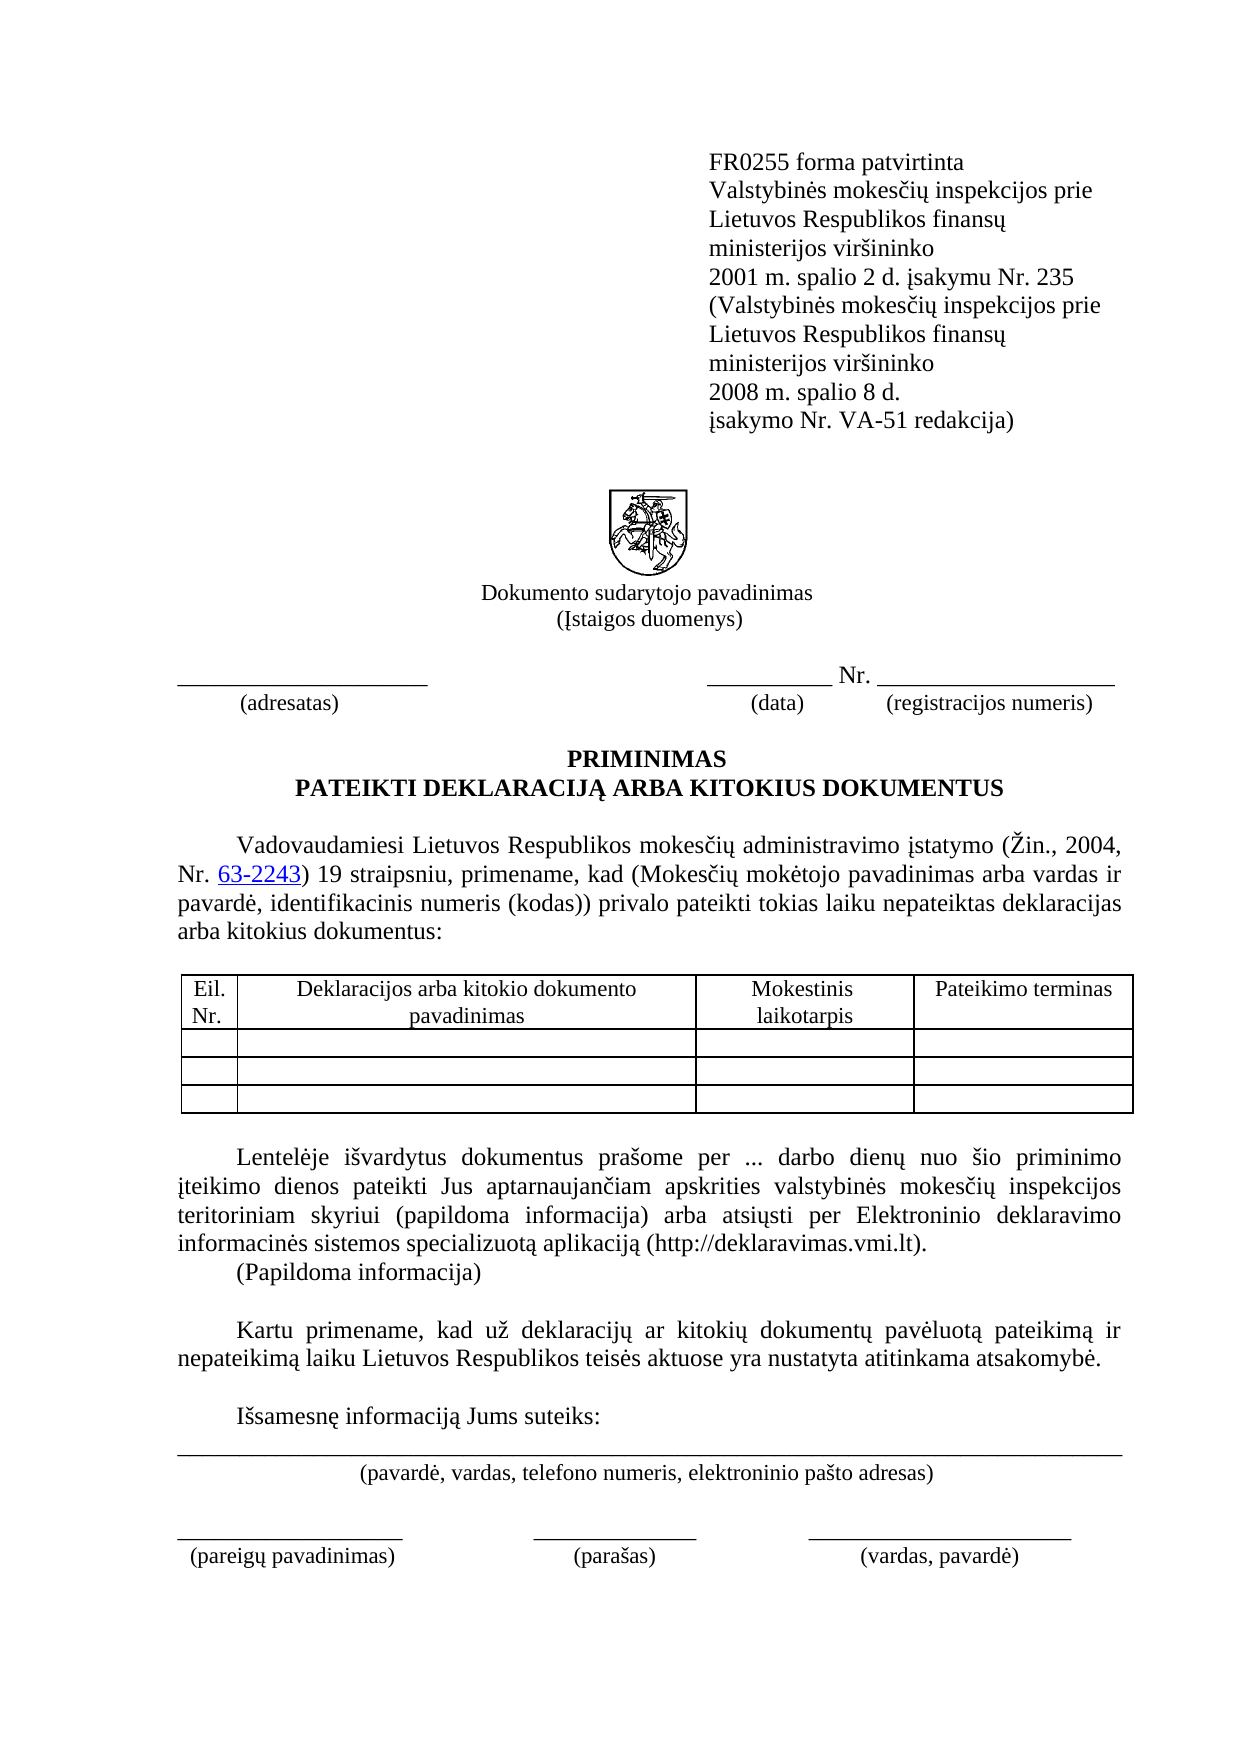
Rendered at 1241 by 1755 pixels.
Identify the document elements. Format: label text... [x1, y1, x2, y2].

table_cell [238, 1086, 695, 1112]
text __________________ _____________ _____________________ [177, 1514, 1122, 1542]
text Lentelėje išvardytus dokumentus prašome per ... darbo dienų nuo šio priminimo įteikimo dienos pateikti Jus aptarnaujančiam apskrities valstybinės mokesčių inspekcijos teritoriniam skyriui (papildoma informacija) arba atsiųsti per Elektroninio deklaravimo informacinės sistemos specializuotą aplikaciją (http://deklaravimas.vmi.lt). [177, 1142, 1122, 1257]
table_cell [915, 1086, 1132, 1112]
text Vadovaudamiesi Lietuvos Respublikos mokesčių administravimo įstatymo (Žin., 2004, Nr. 63-2243) 19 straipsniu, primename, kad (Mokesčių mokėtojo pavadinimas arba vardas ir pavardė, identifikacinis numeris (kodas)) privalo pateikti tokias laiku nepateiktas deklaracijas arba kitokius dokumentus: [177, 830, 1122, 945]
text 2008 m. spalio 8 d. [177, 377, 1122, 406]
text PATEIKTI DEKLARACIJĄ ARBA KITOKIUS DOKUMENTUS [177, 773, 1122, 801]
text FR0255 forma patvirtinta [177, 147, 1122, 176]
text įsakymo Nr. VA-51 redakcija) [177, 406, 1122, 434]
table_cell [238, 1058, 695, 1084]
table_header Mokestinis laikotarpis [697, 976, 913, 1028]
table_cell [697, 1030, 913, 1056]
table_cell [697, 1086, 913, 1112]
text Lietuvos Respublikos finansų [177, 204, 1122, 233]
text Lietuvos Respublikos finansų [177, 319, 1122, 348]
text Valstybinės mokesčių inspekcijos prie [177, 176, 1122, 204]
table_header Eil. Nr. [182, 976, 237, 1028]
table_cell [182, 1058, 237, 1084]
text ____________________ __________ Nr. ___________________ [177, 660, 1122, 689]
text (Papildoma informacija) [177, 1257, 1122, 1286]
table_cell [182, 1086, 237, 1112]
text ministerijos viršininko [177, 233, 1122, 262]
table_cell [697, 1058, 913, 1084]
table_header Deklaracijos arba kitokio dokumento pavadinimas [238, 976, 695, 1028]
text (pareigų pavadinimas) (parašas) (vardas, pavardė) [190, 1542, 1122, 1569]
text (adresatas) (data) (registracijos numeris) [240, 689, 1122, 715]
text (Įstaigos duomenys) [177, 605, 1122, 631]
table_cell [238, 1030, 695, 1056]
text (Valstybinės mokesčių inspekcijos prie [177, 291, 1122, 319]
table_cell [915, 1030, 1132, 1056]
text 2001 m. spalio 2 d. įsakymu Nr. 235 [177, 262, 1122, 291]
text Išsamesnę informaciją Jums suteiks: [177, 1401, 1122, 1430]
text ministerijos viršininko [177, 348, 1122, 377]
text Kartu primename, kad už deklaracijų ar kitokių dokumentų pavėluotą pateikimą ir nepateikimą laiku Lietuvos Respublikos teisės aktuose yra nustatyta atitinkama atsakomybė. [177, 1315, 1122, 1372]
table_cell [915, 1058, 1132, 1084]
table_header Pateikimo terminas [915, 976, 1132, 1028]
text (herbas) [177, 463, 1122, 579]
text _ [177, 1430, 1122, 1455]
text (pavardė, vardas, telefono numeris, elektroninio pašto adresas) [177, 1458, 1122, 1485]
text Dokumento sudarytojo pavadinimas [177, 579, 1122, 605]
text PRIMINIMAS [177, 744, 1122, 773]
table_cell [182, 1030, 237, 1056]
